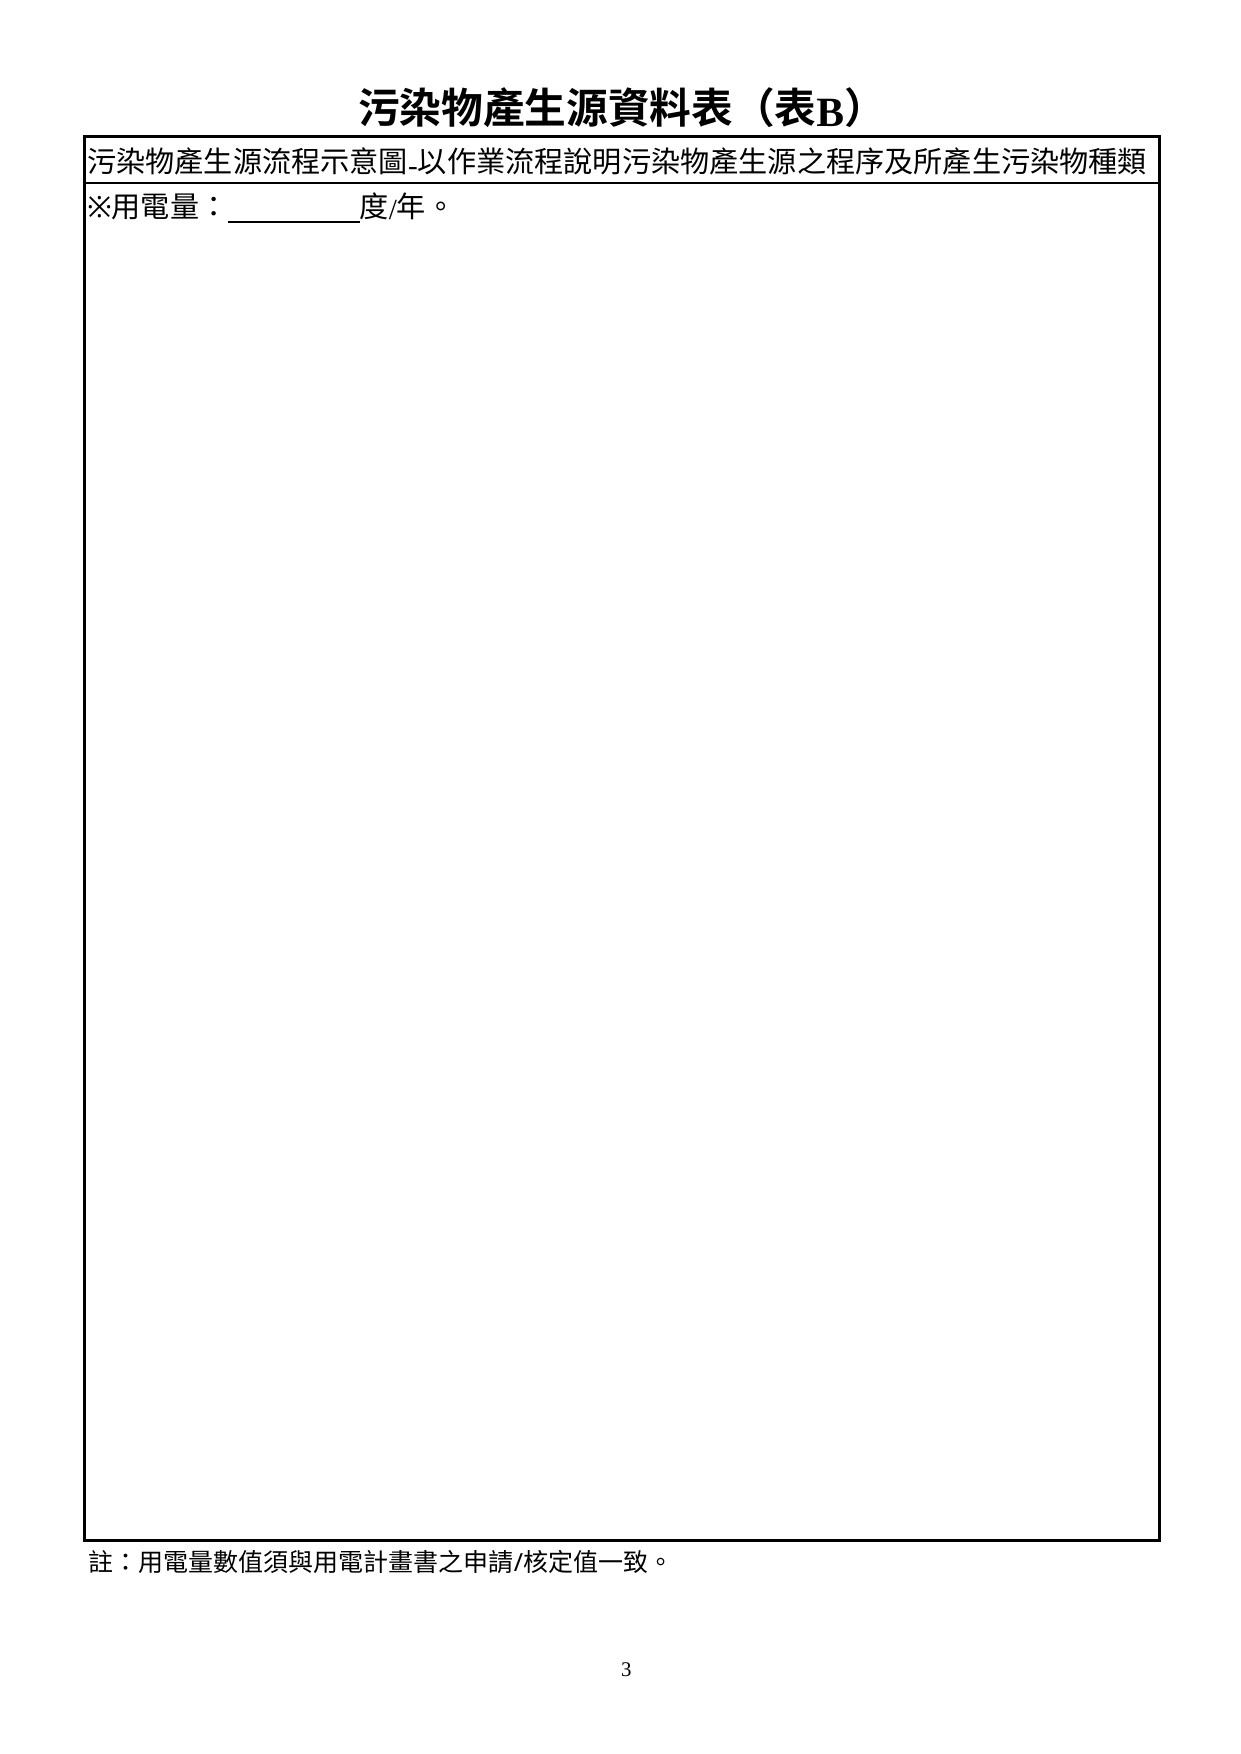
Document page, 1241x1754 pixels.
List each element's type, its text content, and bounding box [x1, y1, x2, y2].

table_cell ※用電量： 度/年。 [86, 184, 1158, 1538]
text 註：用電量數值須與用電計畫書之申請/核定值一致。 [89, 1542, 1163, 1579]
table_cell 污染物產生源流程示意圖-以作業流程說明污染物產生源之程序及所產生污染物種類 [86, 138, 1158, 182]
table_header 污染物產生源資料表（表B） [84, 75, 1159, 135]
